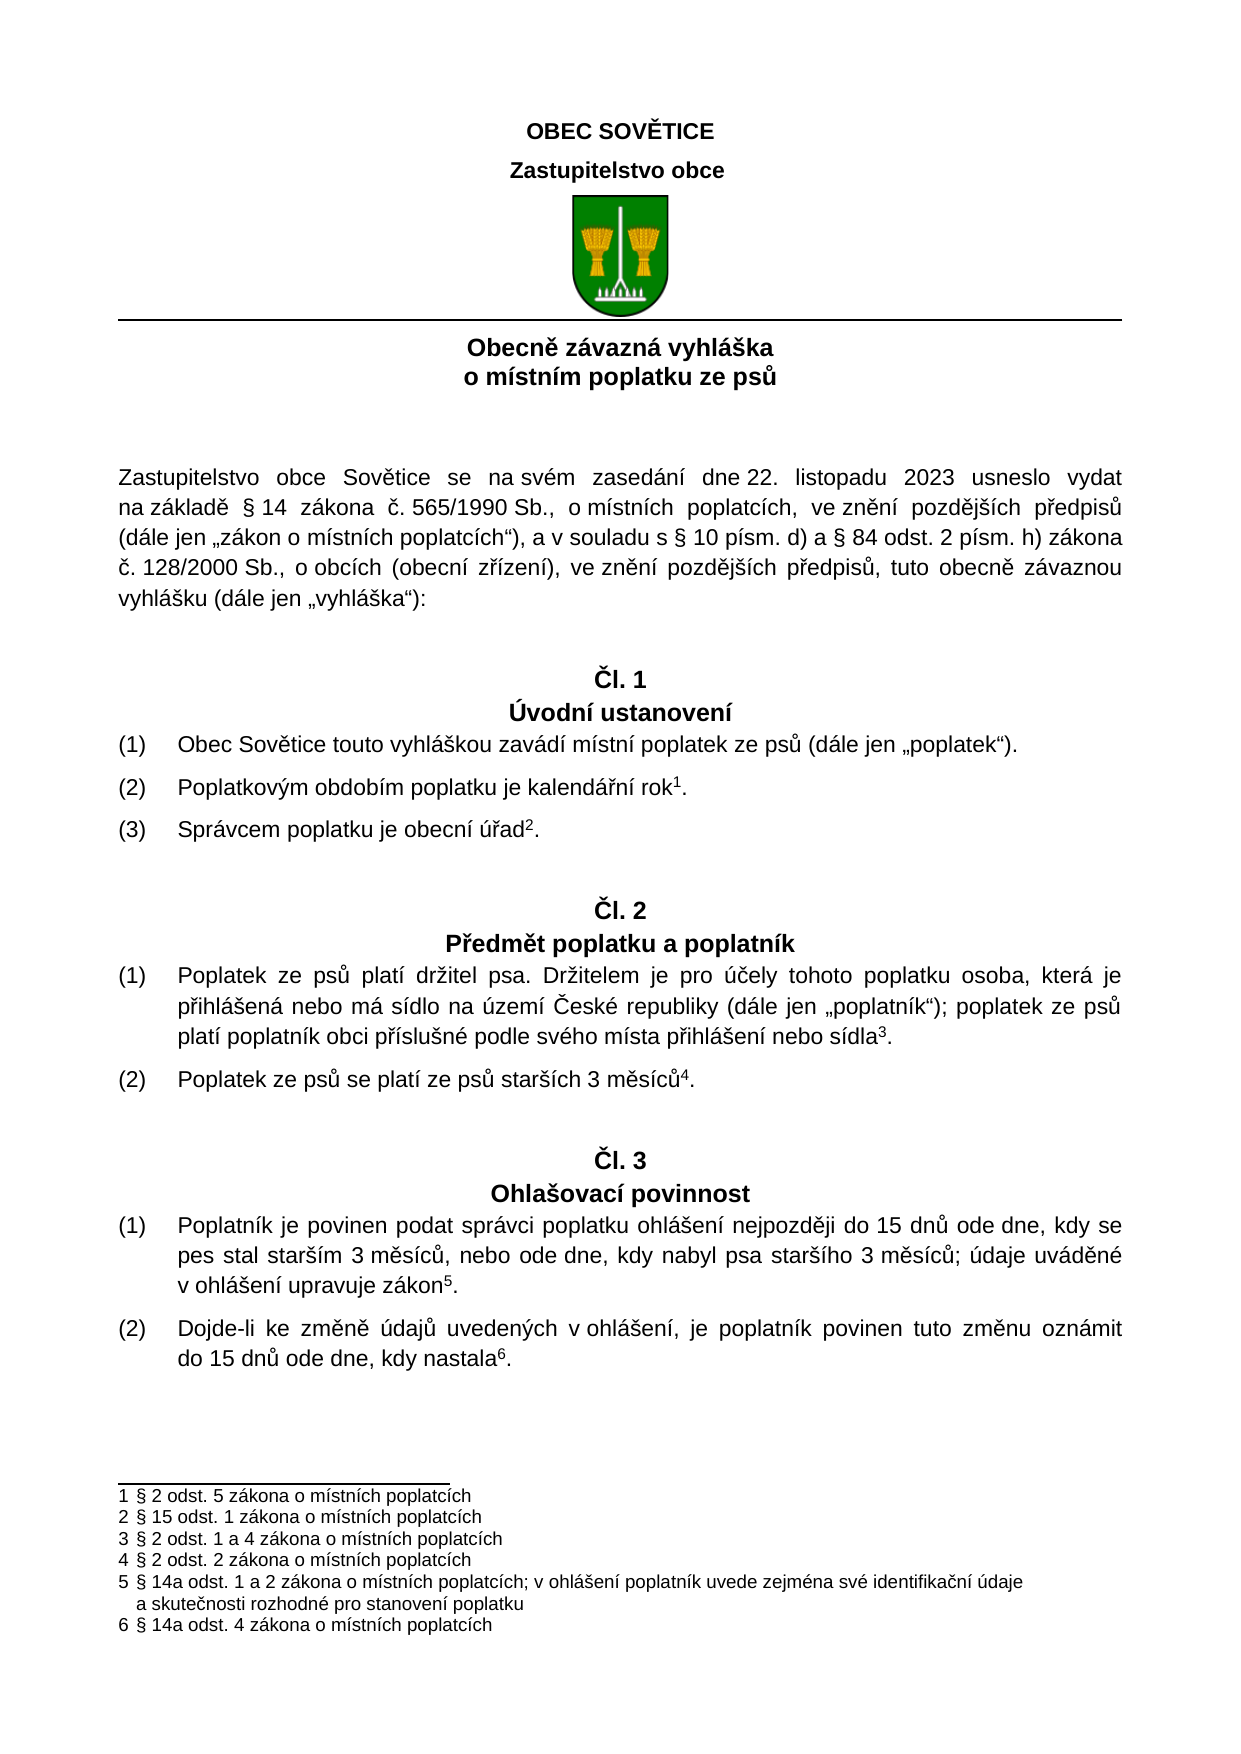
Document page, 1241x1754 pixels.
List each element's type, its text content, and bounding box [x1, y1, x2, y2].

text Zastupitelstvo obce [118, 157, 1122, 183]
list § 2 odst. 1 a 4 zákona o místních poplatcích [118, 1528, 1122, 1549]
text o místním poplatku ze psů [118, 362, 1122, 391]
subtitle Čl. 3 Ohlašovací povinnost [118, 1146, 1122, 1207]
list § 14a odst. 1 a 2 zákona o místních poplatcích; v ohlášení poplatník uvede zejména své identifikační údaje a skutečnosti rozhodné pro stanovení poplatku [118, 1571, 1122, 1614]
list Poplatkovým obdobím poplatku je kalendářní rok. [118, 773, 1122, 800]
subtitle Čl. 1 Úvodní ustanovení [118, 665, 1122, 726]
text OBEC SOVĚTICE [118, 118, 1122, 144]
list Správcem poplatku je obecní úřad. [118, 816, 1122, 842]
list Poplatek ze psů platí držitel psa. Držitelem je pro účely tohoto poplatku osoba, která je přihlášená nebo má sídlo na území České republiky (dále jen „poplatník“); poplatek ze psů platí poplatník obci příslušné podle svého místa přihlášení nebo sídla. [118, 962, 1122, 1049]
list § 2 odst. 2 zákona o místních poplatcích [118, 1549, 1122, 1571]
list Dojde-li ke změně údajů uvedených v ohlášení, je poplatník povinen tuto změnu oznámit do 15 dnů ode dne, kdy nastala. [118, 1315, 1122, 1371]
text Zastupitelstvo obce Sovětice se na svém zasedání dne 22. listopadu 2023 usneslo vydat na základě § 14 zákona č. 565/1990 Sb., o místních poplatcích, ve znění pozdějších předpisů (dále jen „zákon o místních poplatcích“), a v souladu s § 10 písm. d) a § 84 odst. 2 písm. h) zákona č. 128/2000 Sb., o obcích (obecní zřízení), ve znění pozdějších předpisů, tuto obecně závaznou vyhlášku (dále jen „vyhláška“): [118, 464, 1122, 611]
list § 15 odst. 1 zákona o místních poplatcích [118, 1506, 1122, 1528]
list § 14a odst. 4 zákona o místních poplatcích [118, 1614, 1122, 1635]
list § 2 odst. 5 zákona o místních poplatcích [118, 1484, 1122, 1506]
list Poplatník je povinen podat správci poplatku ohlášení nejpozději do 15 dnů ode dne, kdy se pes stal starším 3 měsíců, nebo ode dne, kdy nabyl psa staršího 3 měsíců; údaje uváděné v ohlášení upravuje zákon. [118, 1212, 1122, 1298]
list Poplatek ze psů se platí ze psů starších 3 měsíců. [118, 1066, 1122, 1092]
subtitle Obecně závazná vyhláška [118, 333, 1122, 362]
subtitle Čl. 2 Předmět poplatku a poplatník [118, 896, 1122, 958]
list Obec Sovětice touto vyhláškou zavádí místní poplatek ze psů (dále jen „poplatek“). [118, 731, 1122, 757]
